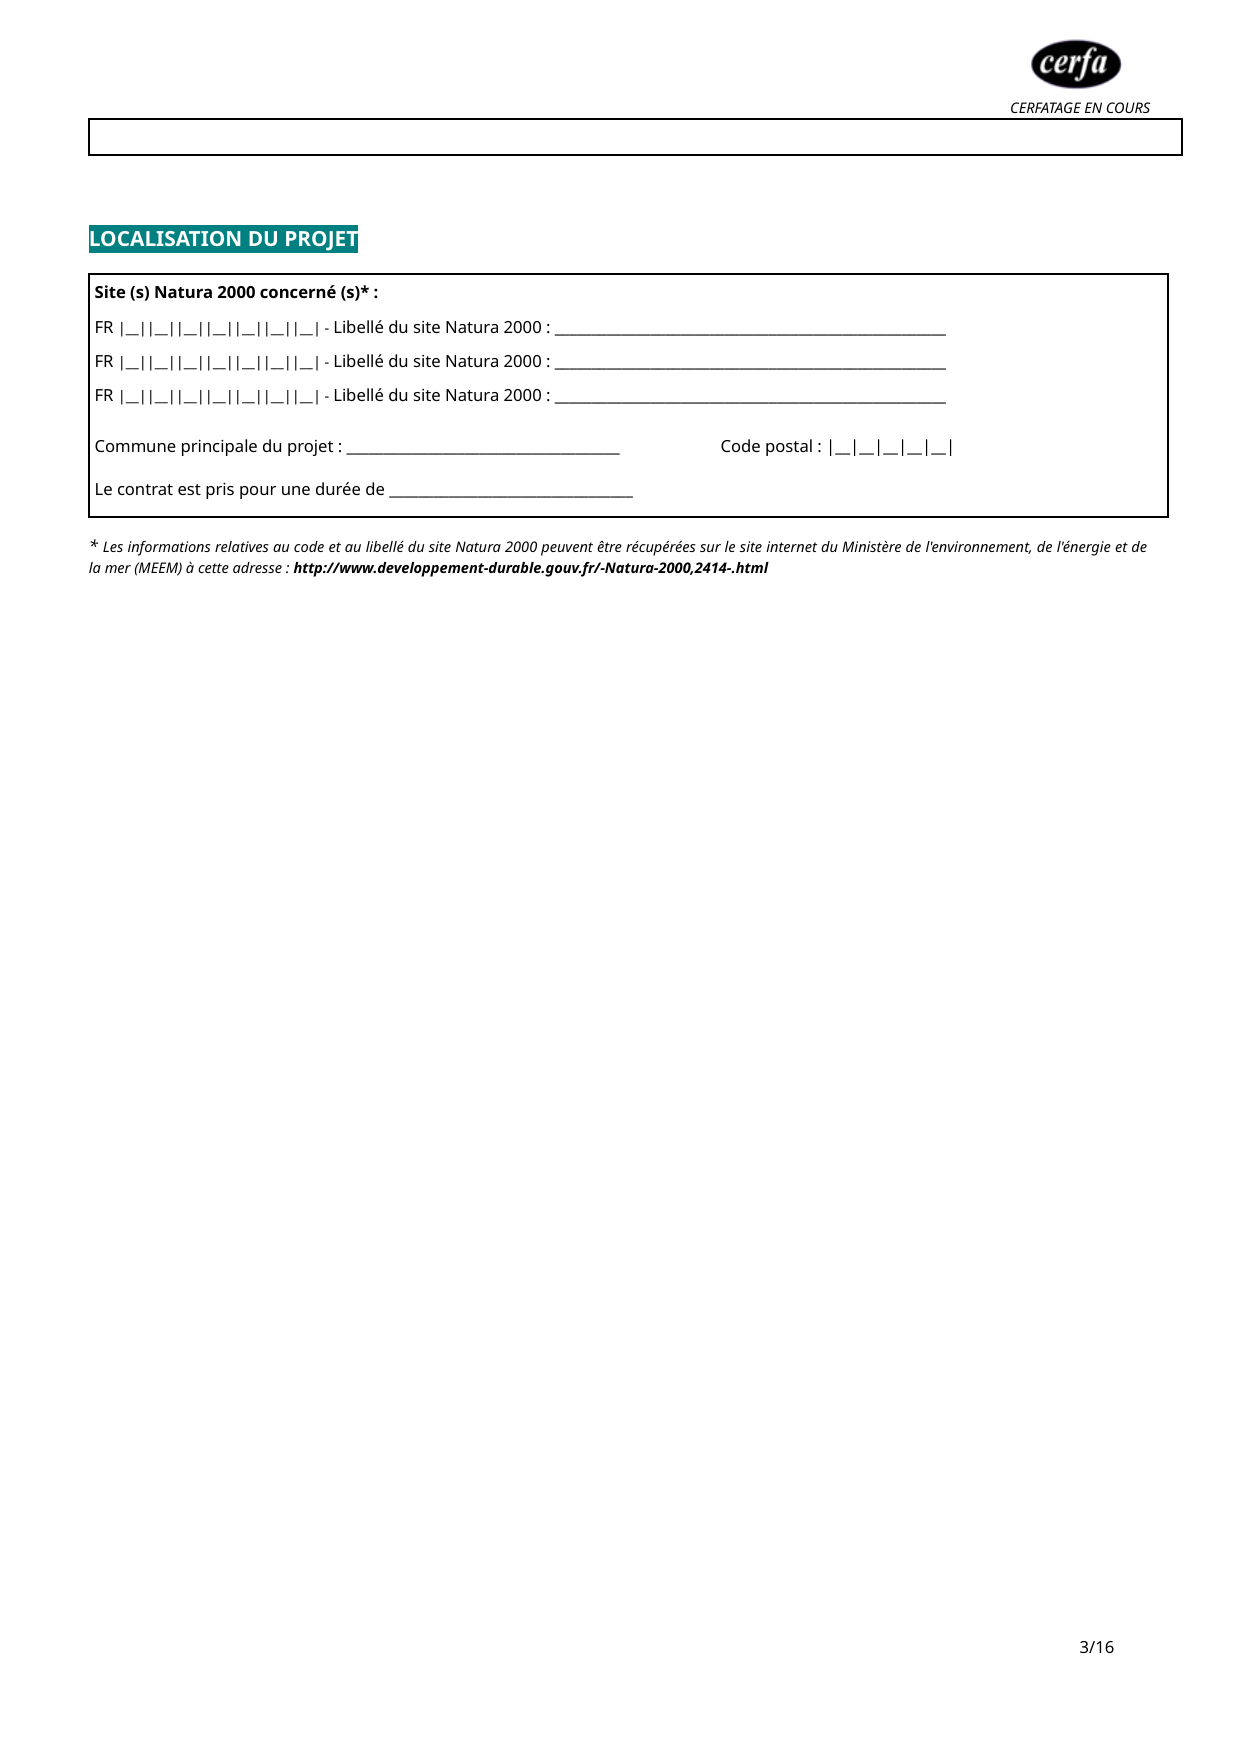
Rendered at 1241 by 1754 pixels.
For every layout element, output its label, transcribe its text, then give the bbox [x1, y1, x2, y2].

table_header [90, 120, 1181, 154]
text LOCALISATION DU PROJET [89, 224, 1152, 253]
text * Les informations relatives au code et au libellé du site Natura 2000 peuvent être récupérées sur le site internet du Ministère de l'environnement, de l'énergie et de la mer (MEEM) à cette adresse : http://www.developpement-durable.gouv.fr/-Natura-2000,2414-.html [89, 535, 1152, 577]
table_header Site (s) Natura 2000 concerné (s)* : FR |__||__||__||__||__||__||__| - Libellé du site Natura 2000 : _____________________________________________________ FR |__||__||__||__||__||__||__| - Libellé du site Natura 2000 : _____________________________________________________ FR |__||__||__||__||__||__||__| - Libellé du site Natura 2000 : _____________________________________________________ Commune principale du projet : _____________________________________ Code postal : |__|__|__|__|__| Le contrat est pris pour une durée de _________________________________ [90, 275, 1167, 516]
